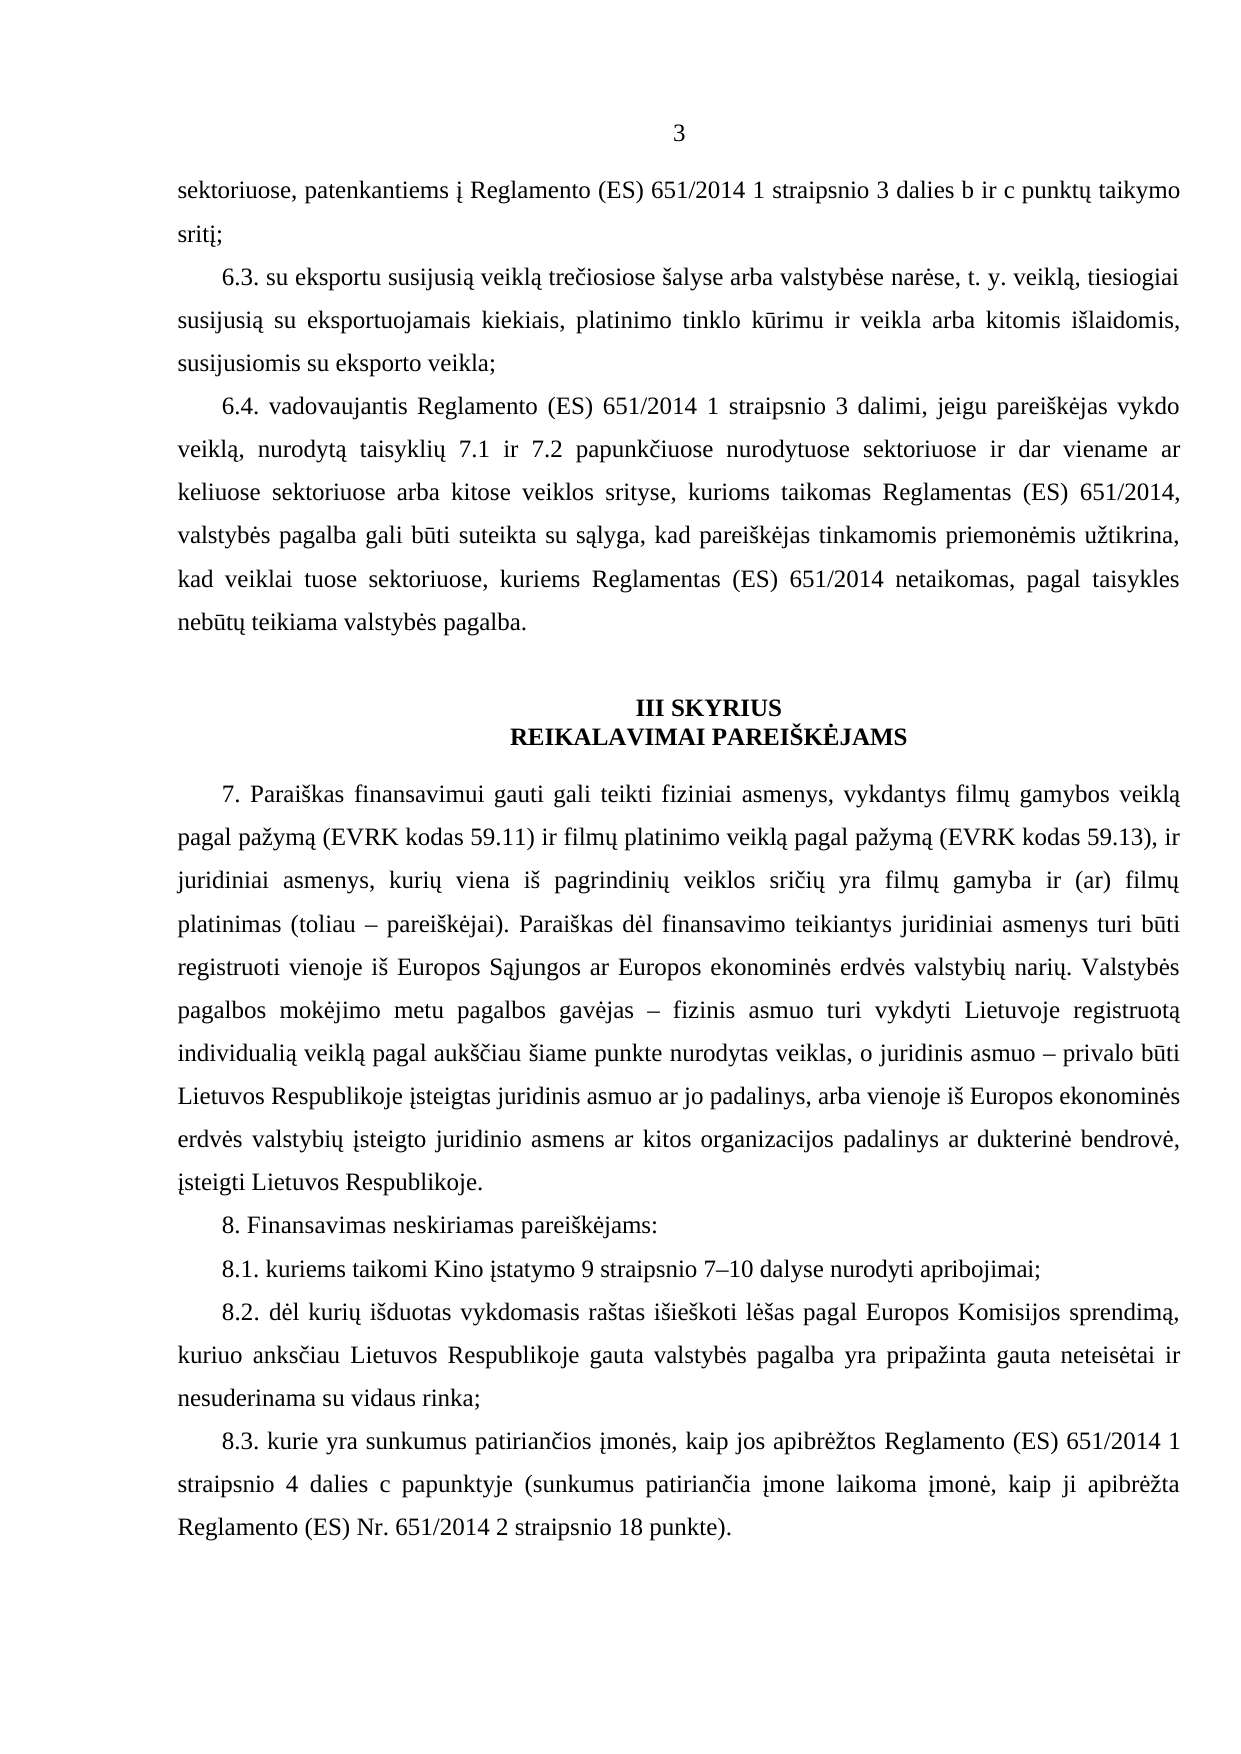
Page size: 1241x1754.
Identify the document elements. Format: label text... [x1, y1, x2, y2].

text sektoriuose, patenkantiems į Reglamento (ES) 651/2014 1 straipsnio 3 dalies b ir c punktų taikymo sritį; [177, 176, 1181, 247]
text 8. Finansavimas neskiriamas pareiškėjams: [177, 1211, 1181, 1239]
text 6.4. vadovaujantis Reglamento (ES) 651/2014 1 straipsnio 3 dalimi, jeigu pareiškėjas vykdo veiklą, nurodytą taisyklių 7.1 ir 7.2 papunkčiuose nurodytuose sektoriuose ir dar viename ar keliuose sektoriuose arba kitose veiklos srityse, kurioms taikomas Reglamentas (ES) 651/2014, valstybės pagalba gali būti suteikta su sąlyga, kad pareiškėjas tinkamomis priemonėmis užtikrina, kad veiklai tuose sektoriuose, kuriems Reglamentas (ES) 651/2014 netaikomas, pagal taisykles nebūtų teikiama valstybės pagalba. [177, 391, 1181, 636]
text 8.3. kurie yra sunkumus patiriančios įmonės, kaip jos apibrėžtos Reglamento (ES) 651/2014 1 straipsnio 4 dalies c papunktyje (sunkumus patiriančia įmone laikoma įmonė, kaip ji apibrėžta Reglamento (ES) Nr. 651/2014 2 straipsnio 18 punkte). [177, 1426, 1181, 1541]
text 7. Paraiškas finansavimui gauti gali teikti fiziniai asmenys, vykdantys filmų gamybos veiklą pagal pažymą (EVRK kodas 59.11) ir filmų platinimo veiklą pagal pažymą (EVRK kodas 59.13), ir juridiniai asmenys, kurių viena iš pagrindinių veiklos sričių yra filmų gamyba ir (ar) filmų platinimas (toliau – pareiškėjai). Paraiškas dėl finansavimo teikiantys juridiniai asmenys turi būti registruoti vienoje iš Europos Sąjungos ar Europos ekonominės erdvės valstybių narių. Valstybės pagalbos mokėjimo metu pagalbos gavėjas – fizinis asmuo turi vykdyti Lietuvoje registruotą individualią veiklą pagal aukščiau šiame punkte nurodytas veiklas, o juridinis asmuo – privalo būti Lietuvos Respublikoje įsteigtas juridinis asmuo ar jo padalinys, arba vienoje iš Europos ekonominės erdvės valstybių įsteigto juridinio asmens ar kitos organizacijos padalinys ar dukterinė bendrovė, įsteigti Lietuvos Respublikoje. [177, 779, 1181, 1196]
text REIKALAVIMAI PAREIŠKĖJAMS [177, 722, 1181, 751]
text 8.1. kuriems taikomi Kino įstatymo 9 straipsnio 7–10 dalyse nurodyti apribojimai; [177, 1254, 1181, 1282]
text III SKYRIUS [177, 693, 1181, 722]
text 6.3. su eksportu susijusią veiklą trečiosiose šalyse arba valstybėse narėse, t. y. veiklą, tiesiogiai susijusią su eksportuojamais kiekiais, platinimo tinklo kūrimu ir veikla arba kitomis išlaidomis, susijusiomis su eksporto veikla; [177, 262, 1181, 377]
text 8.2. dėl kurių išduotas vykdomasis raštas išieškoti lėšas pagal Europos Komisijos sprendimą, kuriuo anksčiau Lietuvos Respublikoje gauta valstybės pagalba yra pripažinta gauta neteisėtai ir nesuderinama su vidaus rinka; [177, 1297, 1181, 1412]
